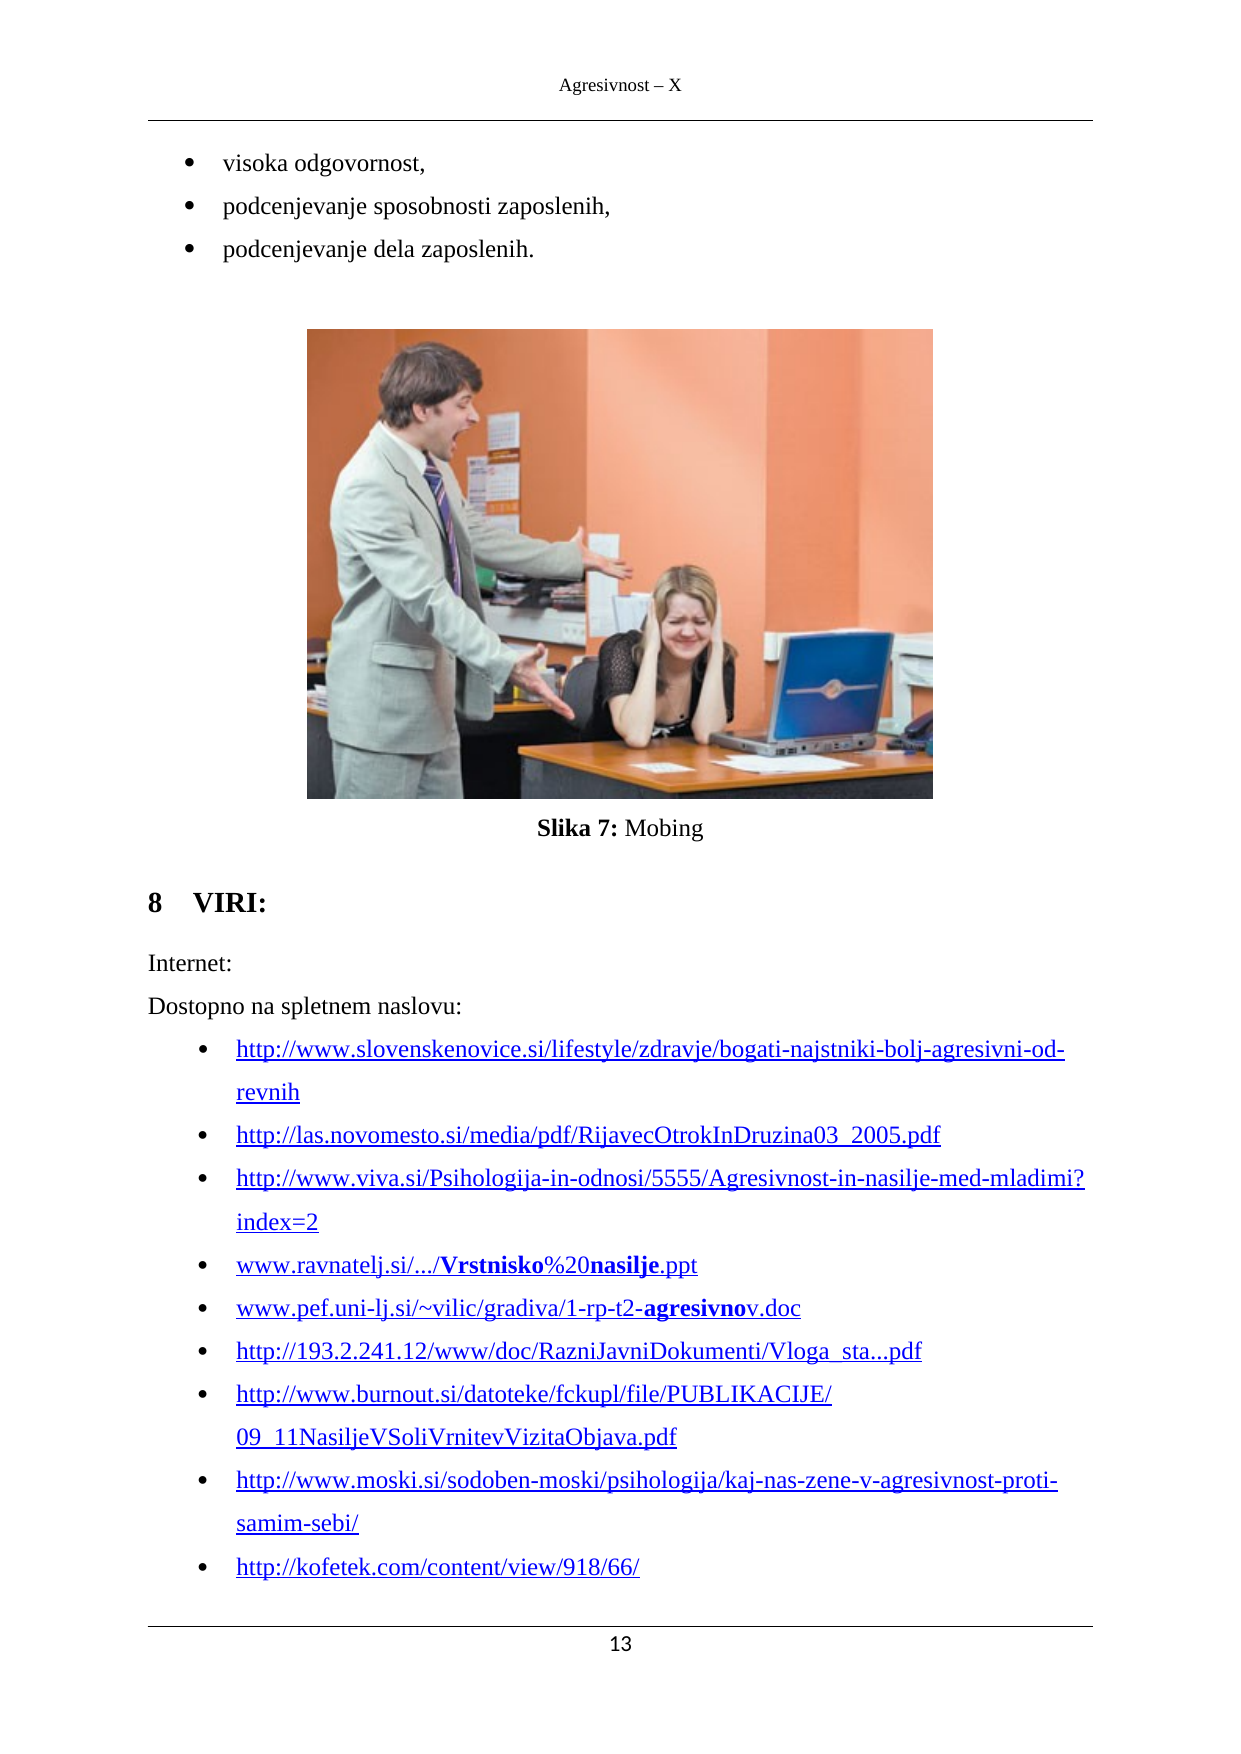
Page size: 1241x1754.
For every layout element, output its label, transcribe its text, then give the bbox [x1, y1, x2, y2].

list www.ravnatelj.si/.../Vrstnisko%20nasilje.ppt [199, 1250, 1093, 1278]
text Dostopno na spletnem naslovu: [148, 991, 1093, 1020]
list http://193.2.241.12/www/doc/RazniJavniDokumenti/Vloga_sta...pdf [199, 1336, 1093, 1365]
list http://las.novomesto.si/media/pdf/RijavecOtrokInDruzina03_2005.pdf [199, 1120, 1093, 1149]
list podcenjevanje dela zaposlenih. [185, 234, 1093, 263]
list visoka odgovornost, [185, 148, 1093, 176]
list http://www.burnout.si/datoteke/fckupl/file/PUBLIKACIJE/09_11NasiljeVSoliVrnitevVizitaObjava.pdf [199, 1379, 1093, 1451]
list www.pef.uni-lj.si/~vilic/gradiva/1-rp-t2-agresivnov.doc [199, 1293, 1093, 1322]
list podcenjevanje sposobnosti zaposlenih, [185, 191, 1093, 219]
subtitle VIRI: [148, 885, 1093, 919]
list http://www.slovenskenovice.si/lifestyle/zdravje/bogati-najstniki-bolj-agresivni-od-revnih [199, 1034, 1093, 1106]
list http://www.viva.si/Psihologija-in-odnosi/5555/Agresivnost-in-nasilje-med-mladimi?index=2 [199, 1163, 1093, 1235]
list http://kofetek.com/content/view/918/66/ [199, 1552, 1093, 1580]
picture [307, 329, 933, 799]
list http://www.moski.si/sodoben-moski/psihologija/kaj-nas-zene-v-agresivnost-proti-samim-sebi/ [199, 1465, 1093, 1537]
text Internet: [148, 948, 1093, 977]
text Slika 7: Mobing [148, 813, 1093, 842]
